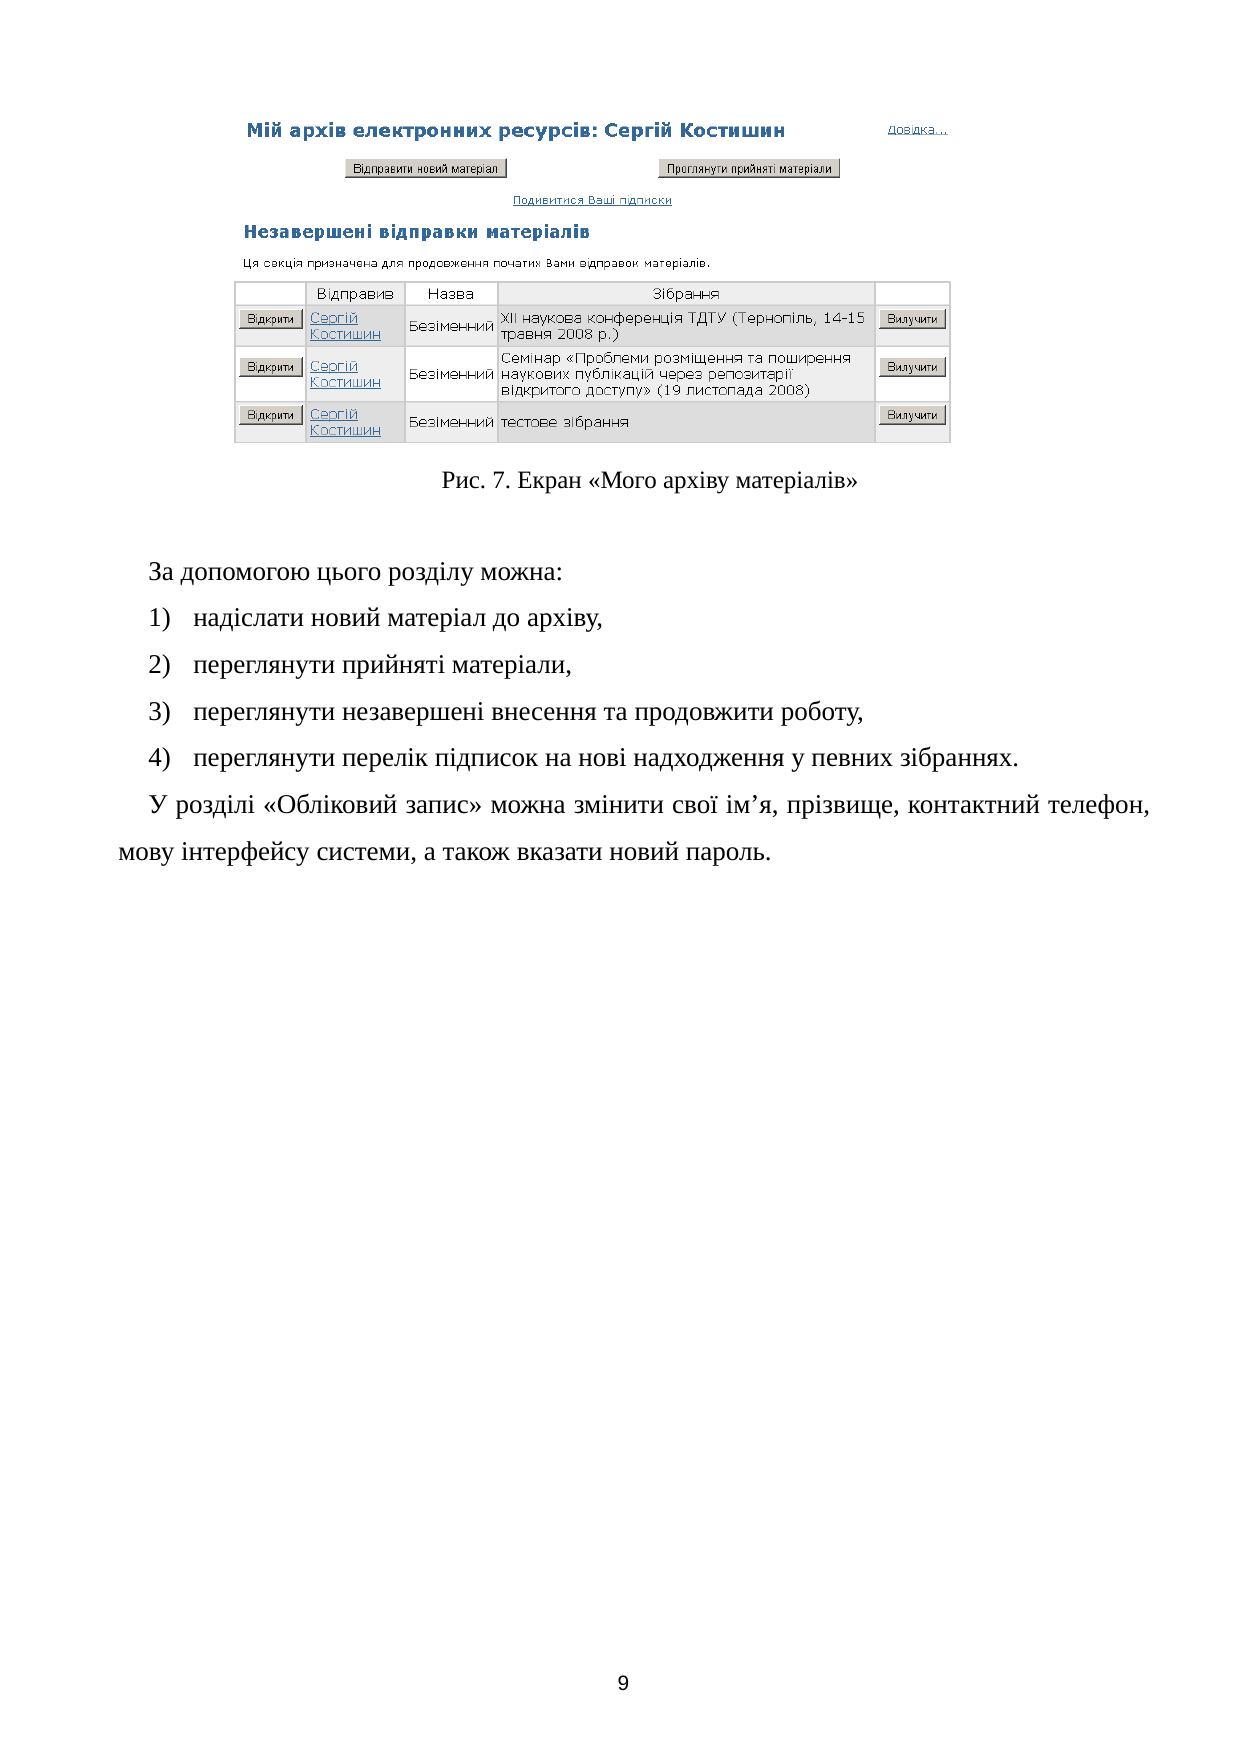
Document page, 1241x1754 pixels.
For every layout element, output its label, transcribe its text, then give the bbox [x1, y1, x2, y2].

text За допомогою цього розділу можна: [118, 555, 1152, 586]
list переглянути перелік підписок на нові надходження у певних зібраннях. [118, 741, 1152, 772]
list переглянути прийняті матеріали, [118, 648, 1152, 679]
text У розділі «Обліковий запис» можна змінити свої ім’я, прізвище, контактний телефон, мову інтерфейсу системи, а також вказати новий пароль. [118, 788, 1152, 866]
picture [232, 118, 953, 451]
list переглянути незавершені внесення та продовжити роботу, [118, 695, 1152, 726]
text Рис. 7. Екран «Мого архіву матеріалів» [118, 112, 1152, 494]
list надіслати новий матеріал до архіву, [118, 601, 1152, 632]
